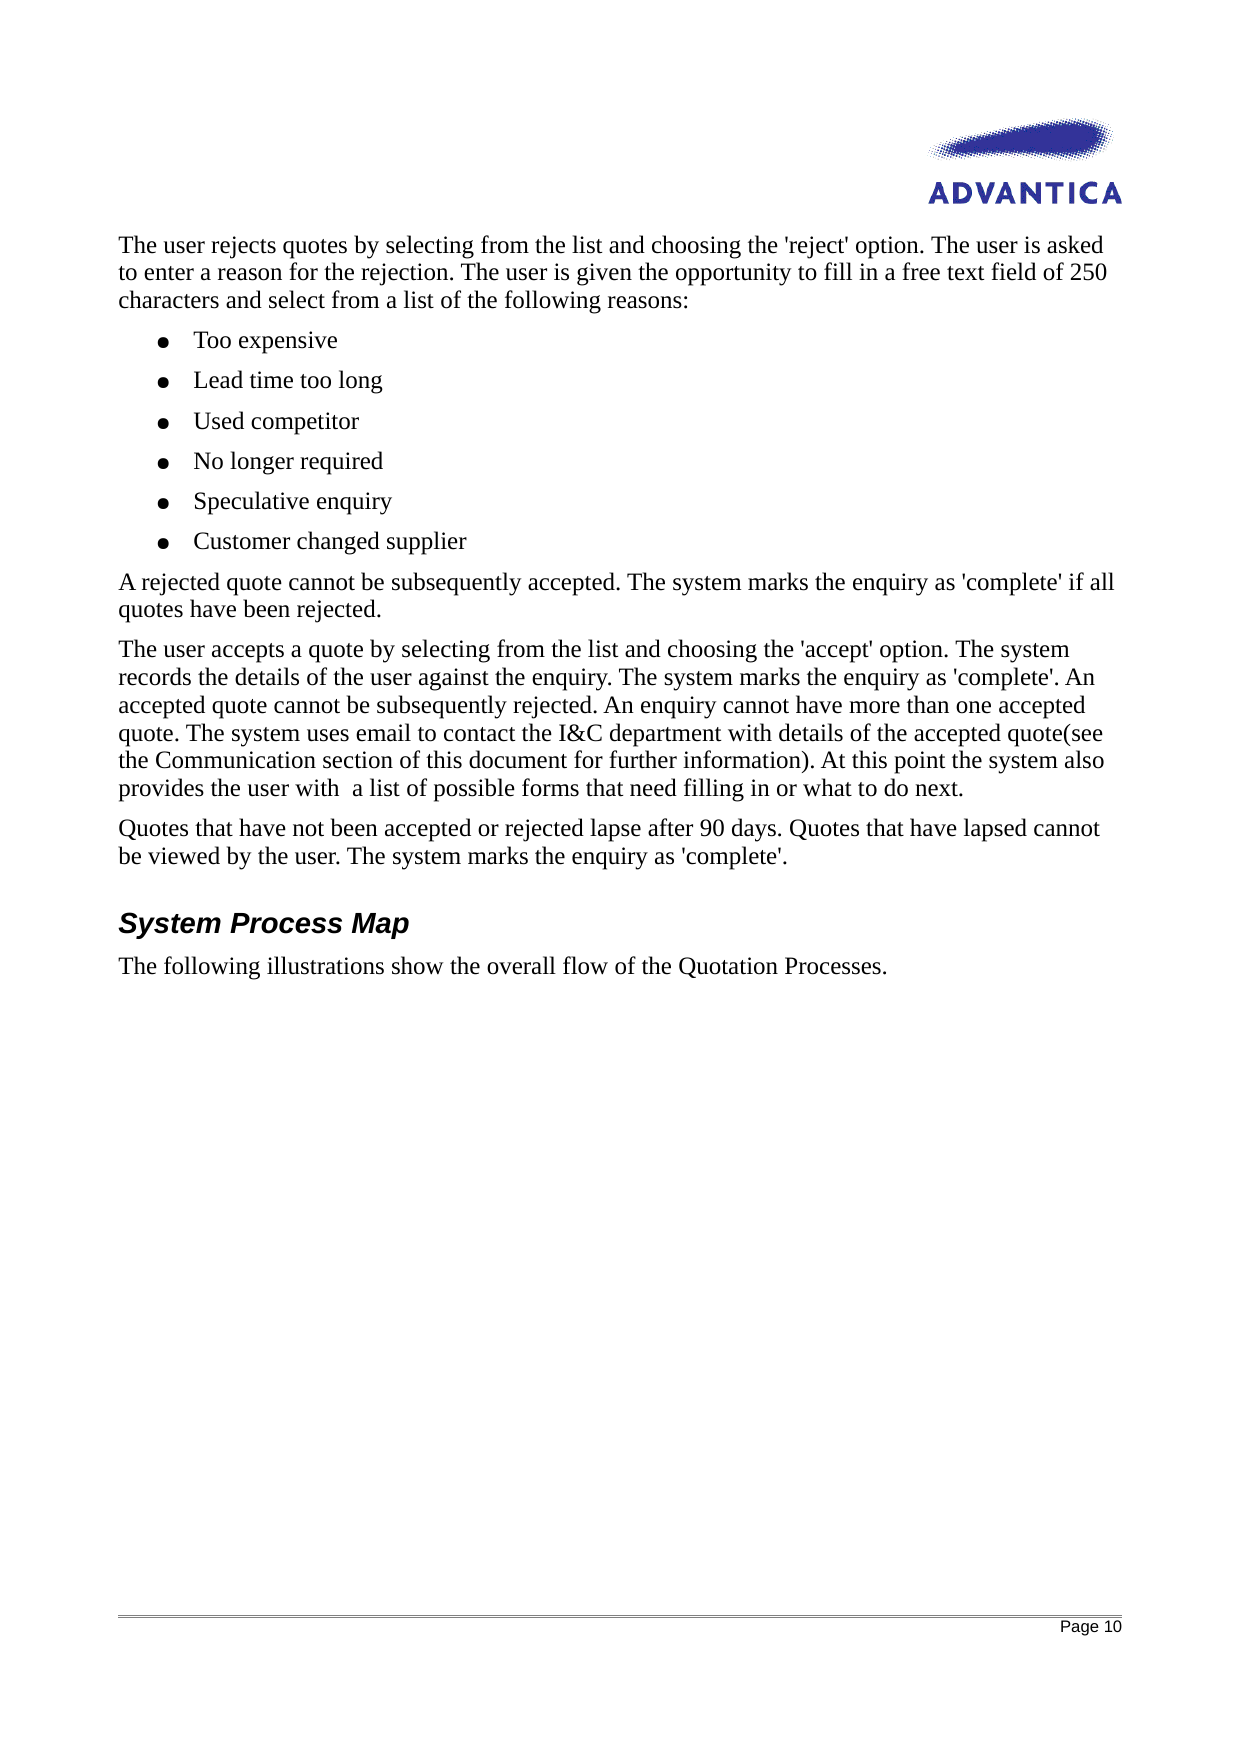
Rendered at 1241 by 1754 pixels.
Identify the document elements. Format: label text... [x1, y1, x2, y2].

text Quotes that have not been accepted or rejected lapse after 90 days. Quotes that have lapsed cannot be viewed by the user. The system marks the enquiry as 'complete'. [118, 814, 1122, 870]
list Lead time too long [156, 367, 1122, 394]
picture [927, 118, 1122, 204]
text A rejected quote cannot be subsequently accepted. The system marks the enquiry as 'complete' if all quotes have been rejected. [118, 568, 1122, 623]
list No longer required [156, 447, 1122, 475]
text The user accepts a quote by selecting from the list and choosing the 'accept' option. The system records the details of the user against the enquiry. The system marks the enquiry as 'complete'. An accepted quote cannot be subsequently rejected. An enquiry cannot have more than one accepted quote. The system uses email to contact the I&C department with details of the accepted quote(see the Communication section of this document for further information). At this point the system also provides the user with a list of possible forms that need filling in or what to do next. [118, 636, 1122, 802]
subtitle System Process Map [118, 907, 1122, 940]
list Speculative enquiry [156, 487, 1122, 515]
list Customer changed supplier [156, 527, 1122, 555]
text The following illustrations show the overall flow of the Quotation Processes. [118, 952, 1122, 980]
list Used competitor [156, 407, 1122, 434]
text The user rejects quotes by selecting from the list and choosing the 'reject' option. The user is asked to enter a reason for the rejection. The user is given the opportunity to fill in a free text field of 250 characters and select from a list of the following reasons: [118, 231, 1122, 314]
list Too expensive [156, 326, 1122, 354]
